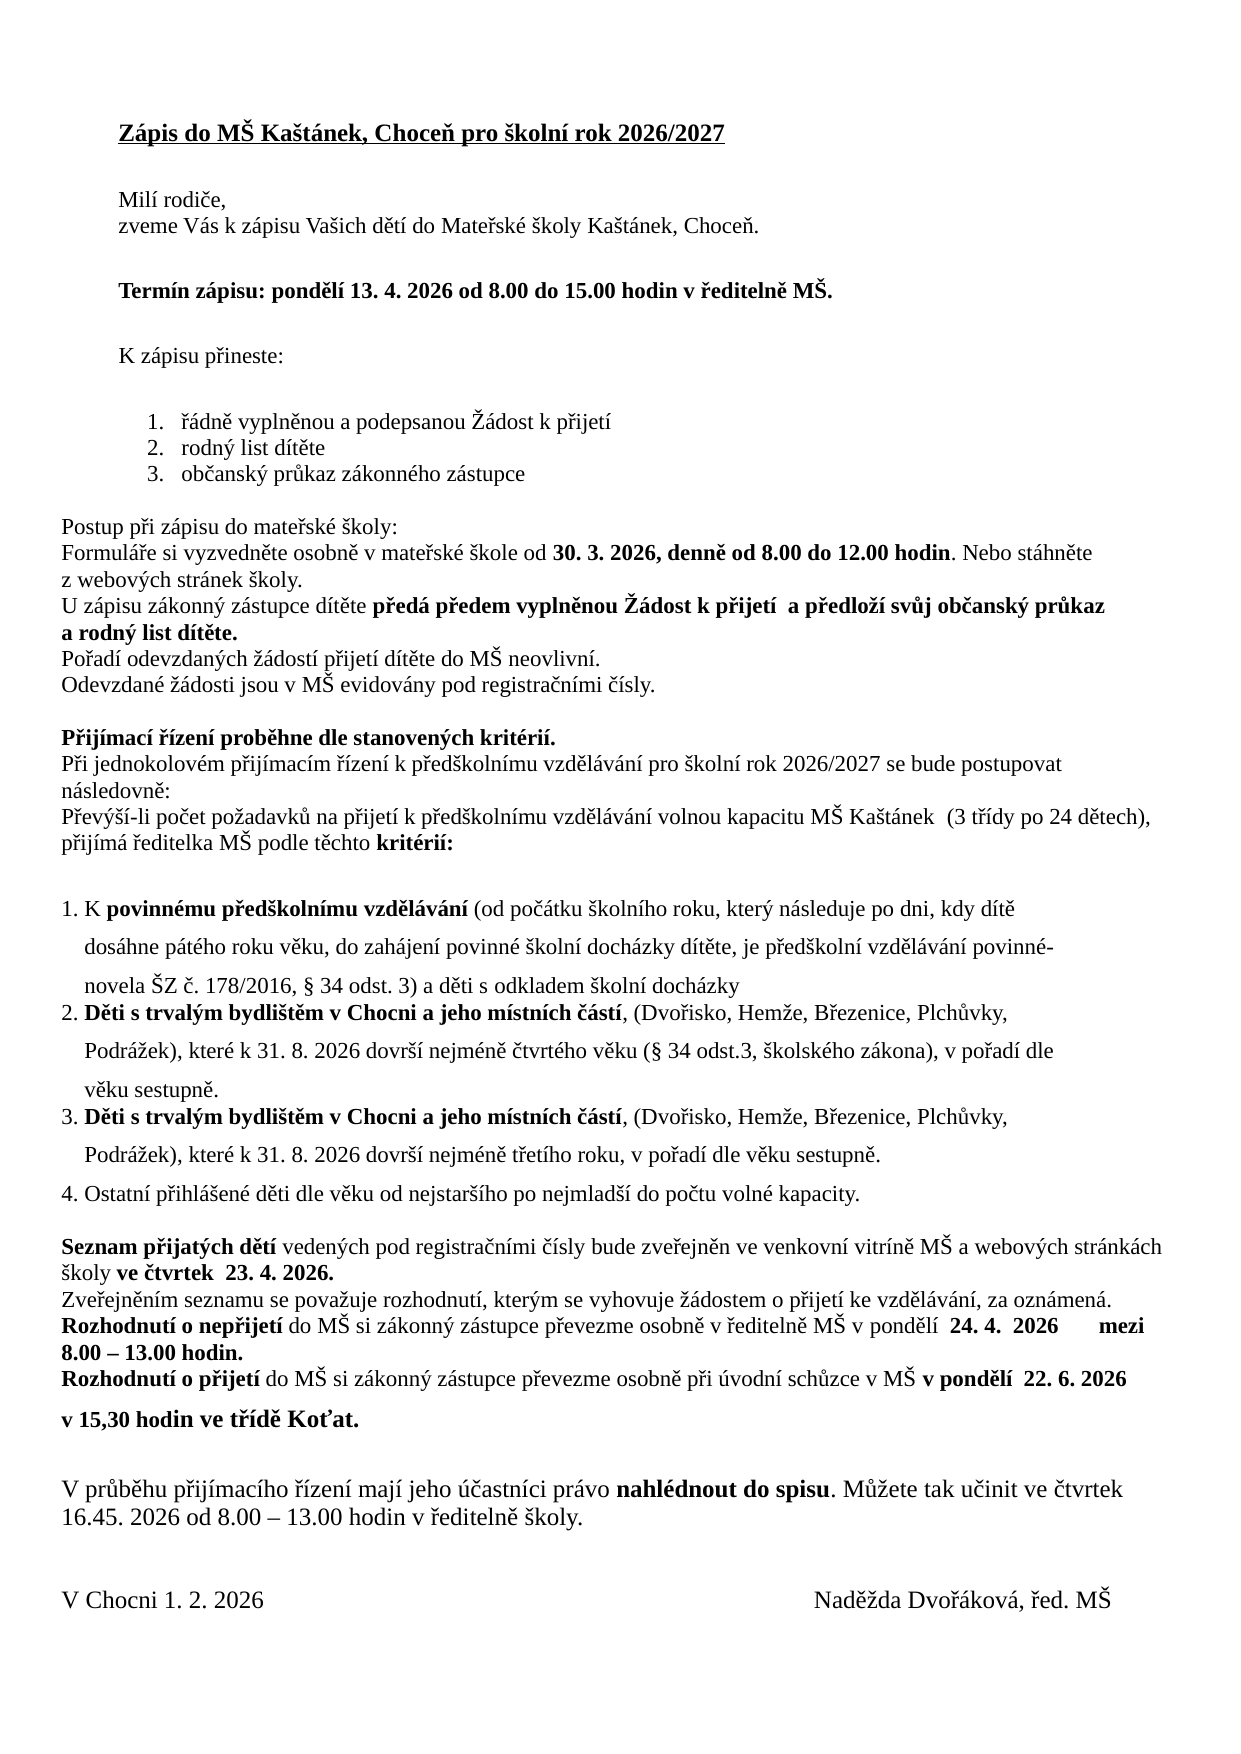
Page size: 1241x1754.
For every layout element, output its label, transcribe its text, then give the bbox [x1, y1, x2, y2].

text v 15,30 hodin ve třídě Koťat. [61, 1404, 1176, 1432]
text 4. Ostatní přihlášené děti dle věku od nejstaršího po nejmladší do počtu volné kapacity. Seznam přijatých dětí vedených pod registračními čísly bude zveřejněn ve venkovní vitríně MŠ a webových stránkách školy ve čtvrtek 23. 4. 2026. Zveřejněním seznamu se považuje rozhodnutí, kterým se vyhovuje žádostem o přijetí ke vzdělávání, za oznámená. Rozhodnutí o nepřijetí do MŠ si zákonný zástupce převezme osobně v ředitelně MŠ v pondělí 24. 4. 2026 mezi 8.00 – 13.00 hodin. Rozhodnutí o přijetí do MŠ si zákonný zástupce převezme osobně při úvodní schůzce v MŠ v pondělí 22. 6. 2026 [61, 1180, 1176, 1391]
text Termín zápisu: pondělí 13. 4. 2026 od 8.00 do 15.00 hodin v ředitelně MŠ. [118, 251, 1122, 304]
text dosáhne pátého roku věku, do zahájení povinné školní docházky dítěte, je předškolní vzdělávání povinné- [61, 933, 1176, 960]
text věku sestupně. 3. Děti s trvalým bydlištěm v Chocni a jeho místních částí, (Dvořisko, Hemže, Březenice, Plchůvky, [61, 1076, 1176, 1129]
text Podrážek), které k 31. 8. 2026 dovrší nejméně třetího roku, v pořadí dle věku sestupně. [61, 1142, 1176, 1168]
text V Chocni 1. 2. 2026 Naděžda Dvořáková, řed. MŠ [61, 1585, 1176, 1614]
text Zápis do MŠ Kaštánek, Choceň pro školní rok 2026/2027 [118, 118, 1122, 147]
text Podrážek), které k 31. 8. 2026 dovrší nejméně čtvrtého věku (§ 34 odst.3, školského zákona), v pořadí dle [61, 1037, 1176, 1064]
text Milí rodiče, zveme Vás k zápisu Vašich dětí do Mateřské školy Kaštánek, Choceň. [118, 159, 1122, 238]
text 1. K povinnému předškolnímu vzdělávání (od počátku školního roku, který následuje po dni, kdy dítě [61, 868, 1176, 921]
text 1. řádně vyplněnou a podepsanou Žádost k přijetí 2. rodný list dítěte 3. občanský průkaz zákonného zástupce Postup při zápisu do mateřské školy: Formuláře si vyzvedněte osobně v mateřské škole od 30. 3. 2026, denně od 8.00 do 12.00 hodin. Nebo stáhněte z webových stránek školy. U zápisu zákonný zástupce dítěte předá předem vyplněnou Žádost k přijetí a předloží svůj občanský průkaz a rodný list dítěte. Pořadí odevzdaných žádostí přijetí dítěte do MŠ neovlivní. Odevzdané žádosti jsou v MŠ evidovány pod registračními čísly. Přijímací řízení proběhne dle stanovených kritérií. Při jednokolovém přijímacím řízení k předškolnímu vzdělávání pro školní rok 2026/2027 se bude postupovat následovně: Převýší-li počet požadavků na přijetí k předškolnímu vzdělávání volnou kapacitu MŠ Kaštánek (3 třídy po 24 dětech), přijímá ředitelka MŠ podle těchto kritérií: [61, 381, 1176, 856]
text V průběhu přijímacího řízení mají jeho účastníci právo nahlédnout do spisu. Můžete tak učinit ve čtvrtek 16.45. 2026 od 8.00 – 13.00 hodin v ředitelně školy. [61, 1445, 1176, 1531]
text novela ŠZ č. 178/2016, § 34 odst. 3) a děti s odkladem školní docházky 2. Děti s trvalým bydlištěm v Chocni a jeho místních částí, (Dvořisko, Hemže, Březenice, Plchůvky, [61, 972, 1176, 1025]
text K zápisu přineste: [61, 316, 1176, 369]
